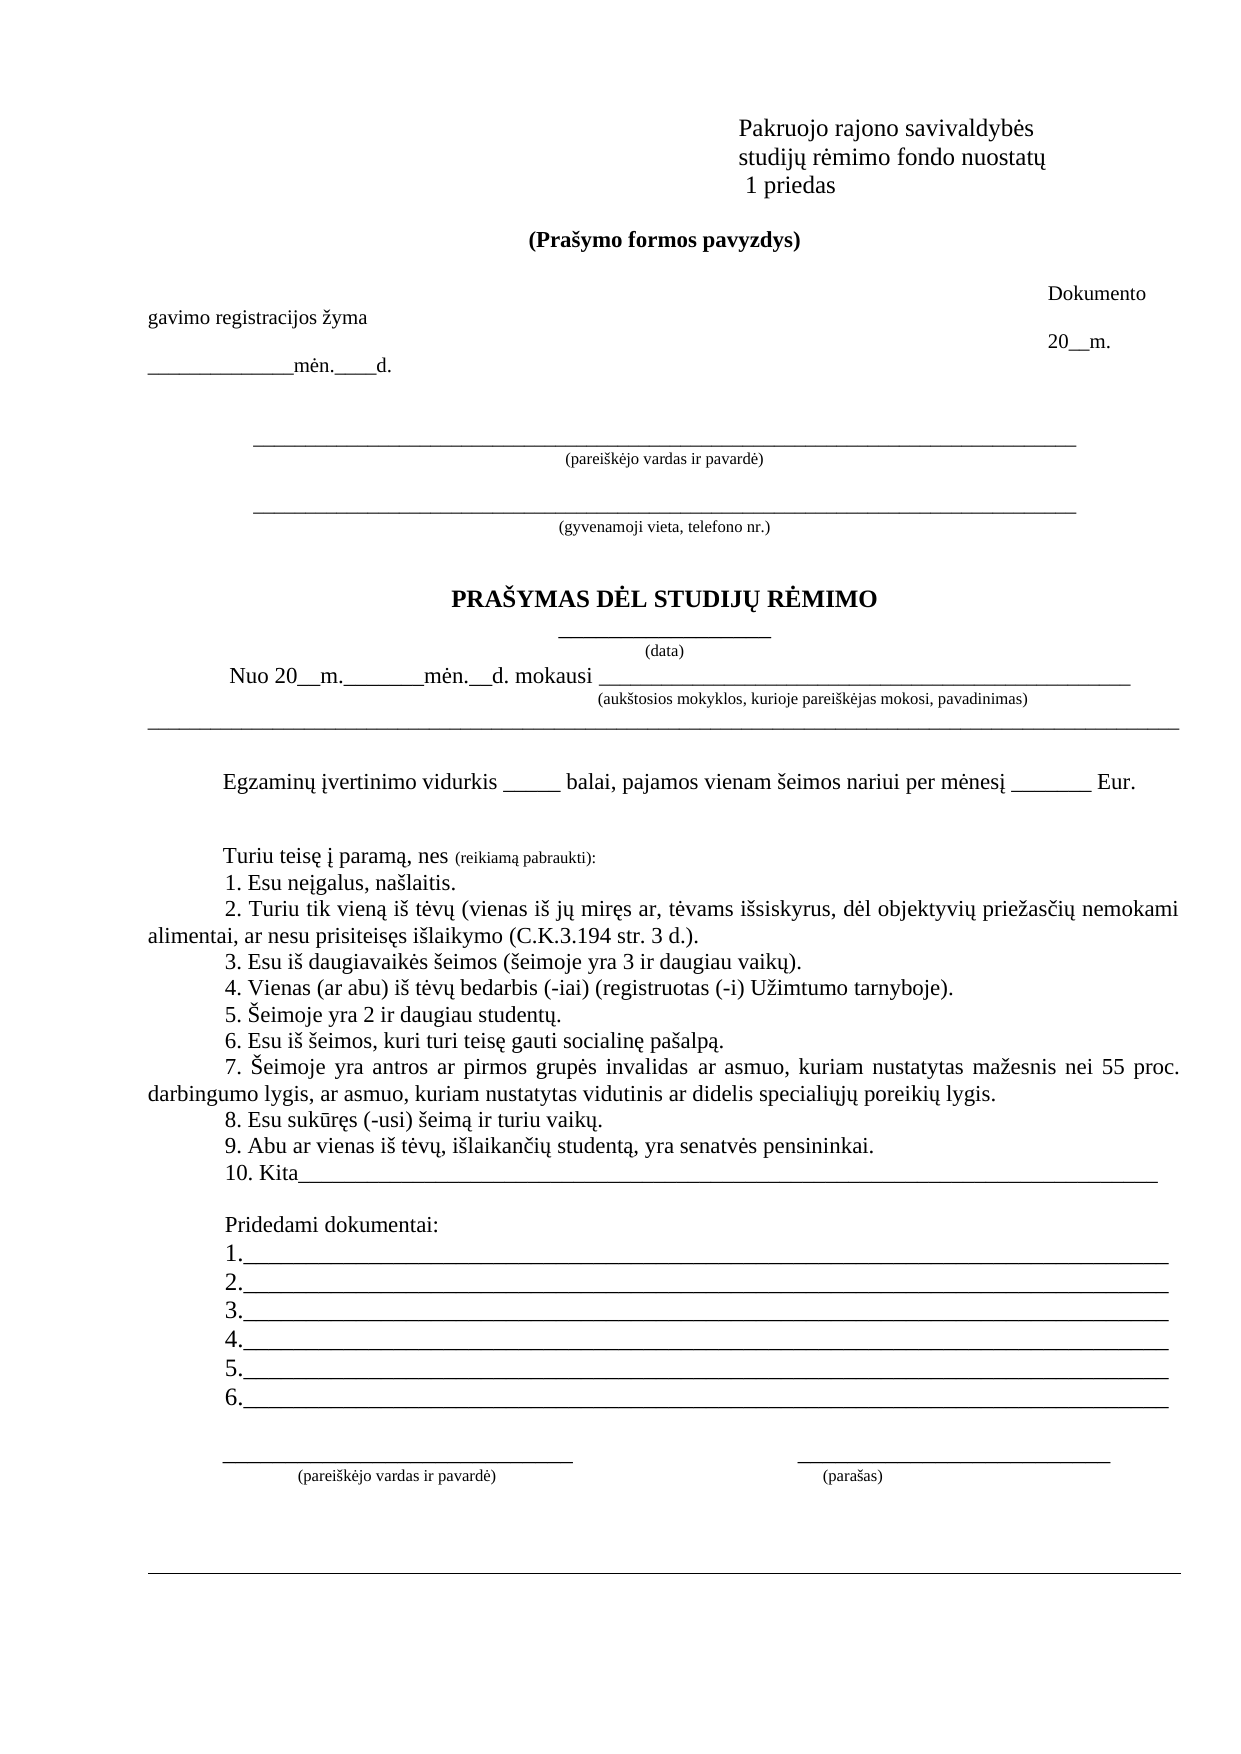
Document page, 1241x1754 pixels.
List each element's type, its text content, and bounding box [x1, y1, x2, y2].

text 3. Esu iš daugiavaikės šeimos (šeimoje yra 3 ir daugiau vaikų). [148, 948, 1181, 974]
text PRAŠYMAS DĖL STUDIJŲ RĖMIMO [148, 584, 1181, 612]
text Pridedami dokumentai: [148, 1212, 1181, 1238]
text (pareiškėjo vardas ir pavardė) (parašas) [148, 1466, 1181, 1485]
text _______________________________________________________________________________ [148, 425, 1181, 449]
text 20__m. ______________mėn.____d. [148, 329, 1181, 377]
text Egzaminų įvertinimo vidurkis _____ balai, pajamos vienam šeimos nariui per mėnesį _______ Eur. [148, 768, 1181, 795]
text _________________ [148, 612, 1181, 641]
text Pakruojo rajono savivaldybės [738, 113, 1181, 142]
text (gyvenamoji vieta, telefono nr.) [148, 516, 1181, 536]
text 10. Kita___________________________________________________________________________ [148, 1159, 1181, 1185]
text 1. Esu neįgalus, našlaitis. [148, 869, 1181, 895]
text 7. Šeimoje yra antros ar pirmos grupės invalidas ar asmuo, kuriam nustatytas mažesnis nei 55 proc. darbingumo lygis, ar asmuo, kuriam nustatytas vidutinis ar didelis specialiųjų poreikių lygis. [148, 1053, 1181, 1106]
text Turiu teisę į paramą, nes (reikiamą pabraukti): [148, 840, 1181, 869]
text 4. Vienas (ar abu) iš tėvų bedarbis (-iai) (registruotas (-i) Užimtumo tarnyboje). [148, 974, 1181, 1001]
text _______________________________________________________________________________ [148, 492, 1181, 516]
text 6.__________________________________________________________________________ [148, 1382, 1181, 1410]
text 5. Šeimoje yra 2 ir daugiau studentų. [148, 1001, 1181, 1027]
text ____________________________ _________________________ [148, 1437, 1181, 1466]
text (data) [148, 641, 1181, 660]
text 4.__________________________________________________________________________ [148, 1324, 1181, 1353]
text 1 priedas [738, 171, 1181, 199]
text studijų rėmimo fondo nuostatų [738, 142, 1181, 171]
text 8. Esu sukūręs (-usi) šeimą ir turiu vaikų. [148, 1106, 1181, 1132]
text Nuo 20__m._______mėn.__d. mokausi ___________________________________________________ [148, 660, 1181, 689]
text 6. Esu iš šeimos, kuri turi teisę gauti socialinę pašalpą. [148, 1027, 1181, 1053]
text 2. Turiu tik vieną iš tėvų (vienas iš jų miręs ar, tėvams išsiskyrus, dėl objektyvių priežasčių nemokami alimentai, ar nesu prisiteisęs išlaikymo (C.K.3.194 str. 3 d.). [148, 895, 1181, 948]
text 3.__________________________________________________________________________ [148, 1295, 1181, 1324]
text 9. Abu ar vienas iš tėvų, išlaikančių studentą, yra senatvės pensininkai. [148, 1132, 1181, 1159]
text (pareiškėjo vardas ir pavardė) [148, 449, 1181, 468]
text 2.__________________________________________________________________________ [148, 1267, 1181, 1295]
text (Prašymo formos pavyzdys) [148, 226, 1181, 252]
text ___________________________________________________________________________________________________ [148, 708, 1181, 732]
text Dokumento gavimo registracijos žyma [148, 281, 1181, 329]
text 1.__________________________________________________________________________ [148, 1238, 1181, 1267]
text (aukštosios mokyklos, kurioje pareiškėjas mokosi, pavadinimas) [523, 689, 1181, 708]
text 5.__________________________________________________________________________ [148, 1353, 1181, 1382]
